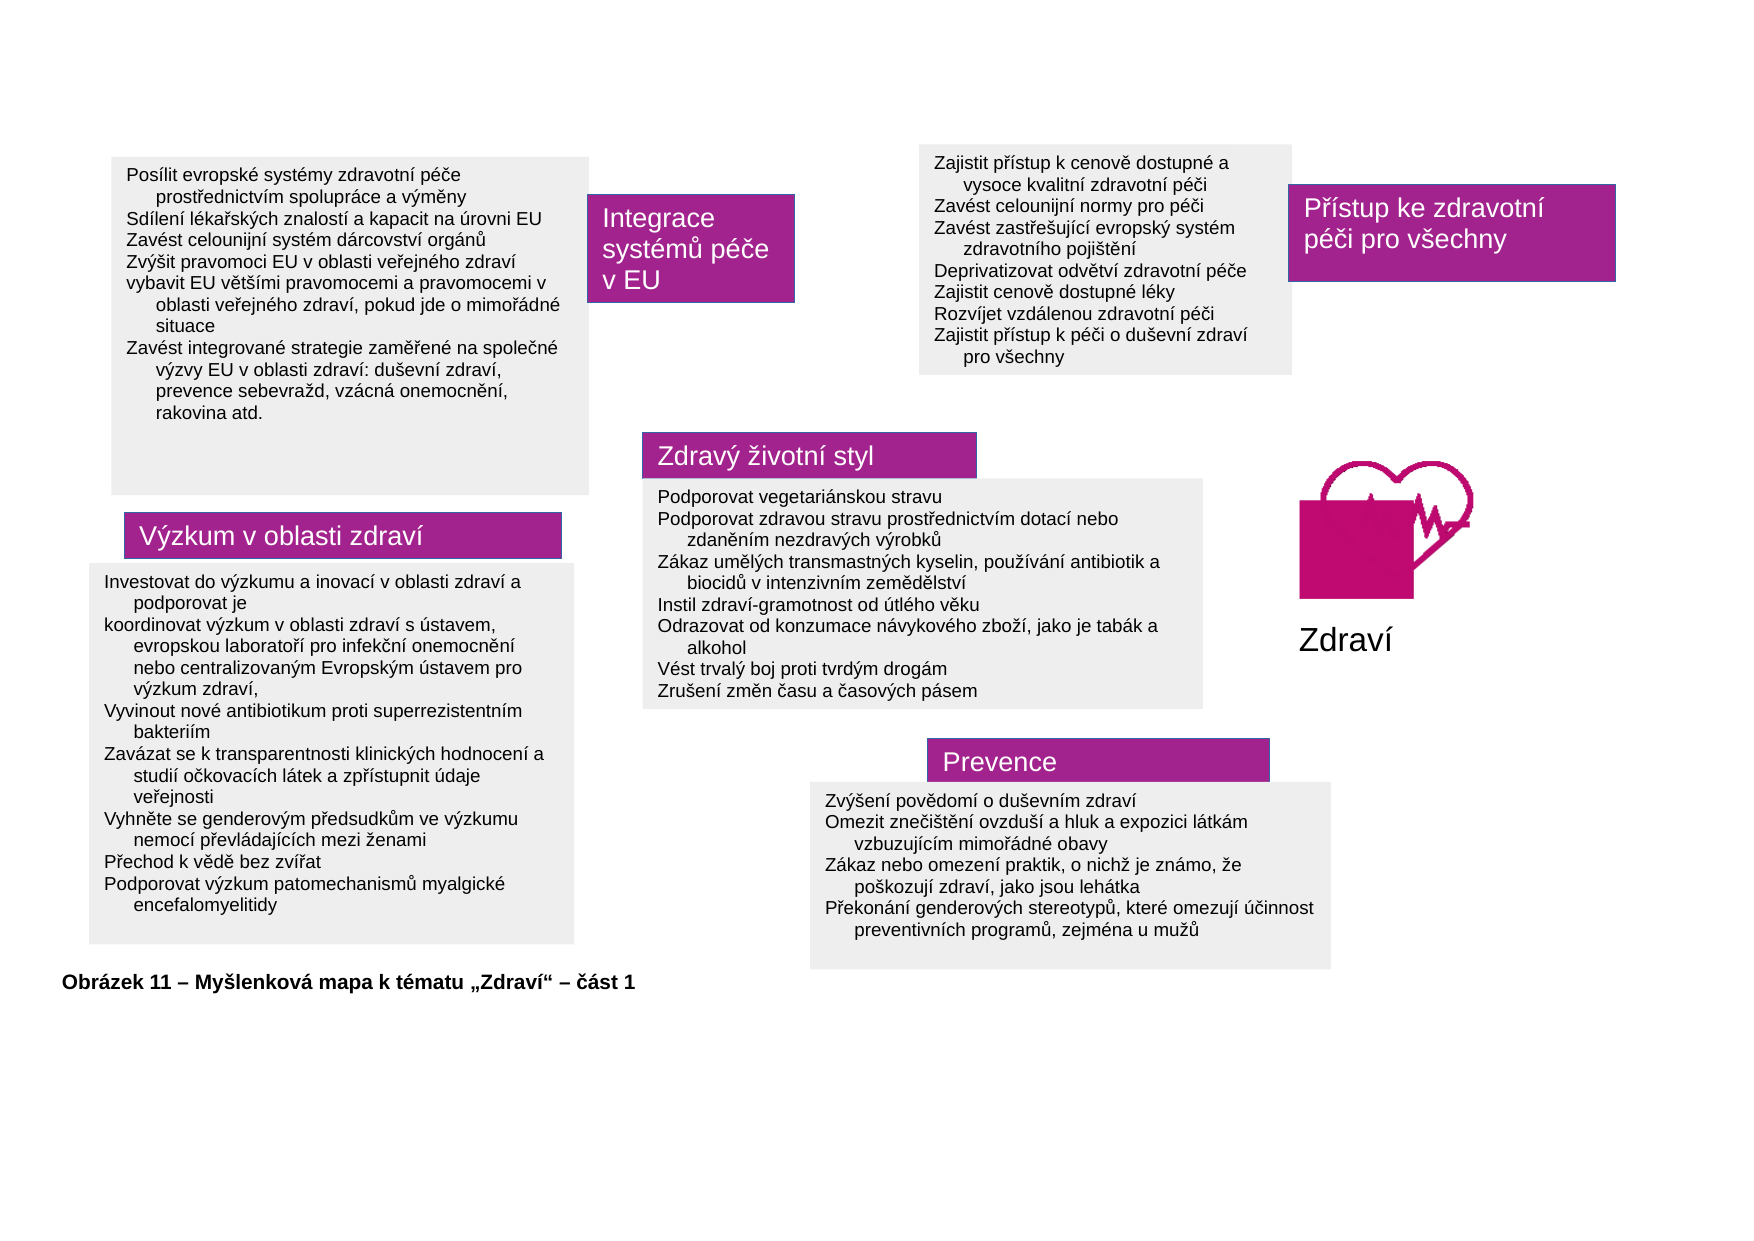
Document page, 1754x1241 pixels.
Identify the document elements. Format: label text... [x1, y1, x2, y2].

picture [1281, 450, 1499, 617]
text Obrázek 11 – Myšlenková mapa k tématu „Zdraví“ – část 1 [62, 157, 1234, 993]
